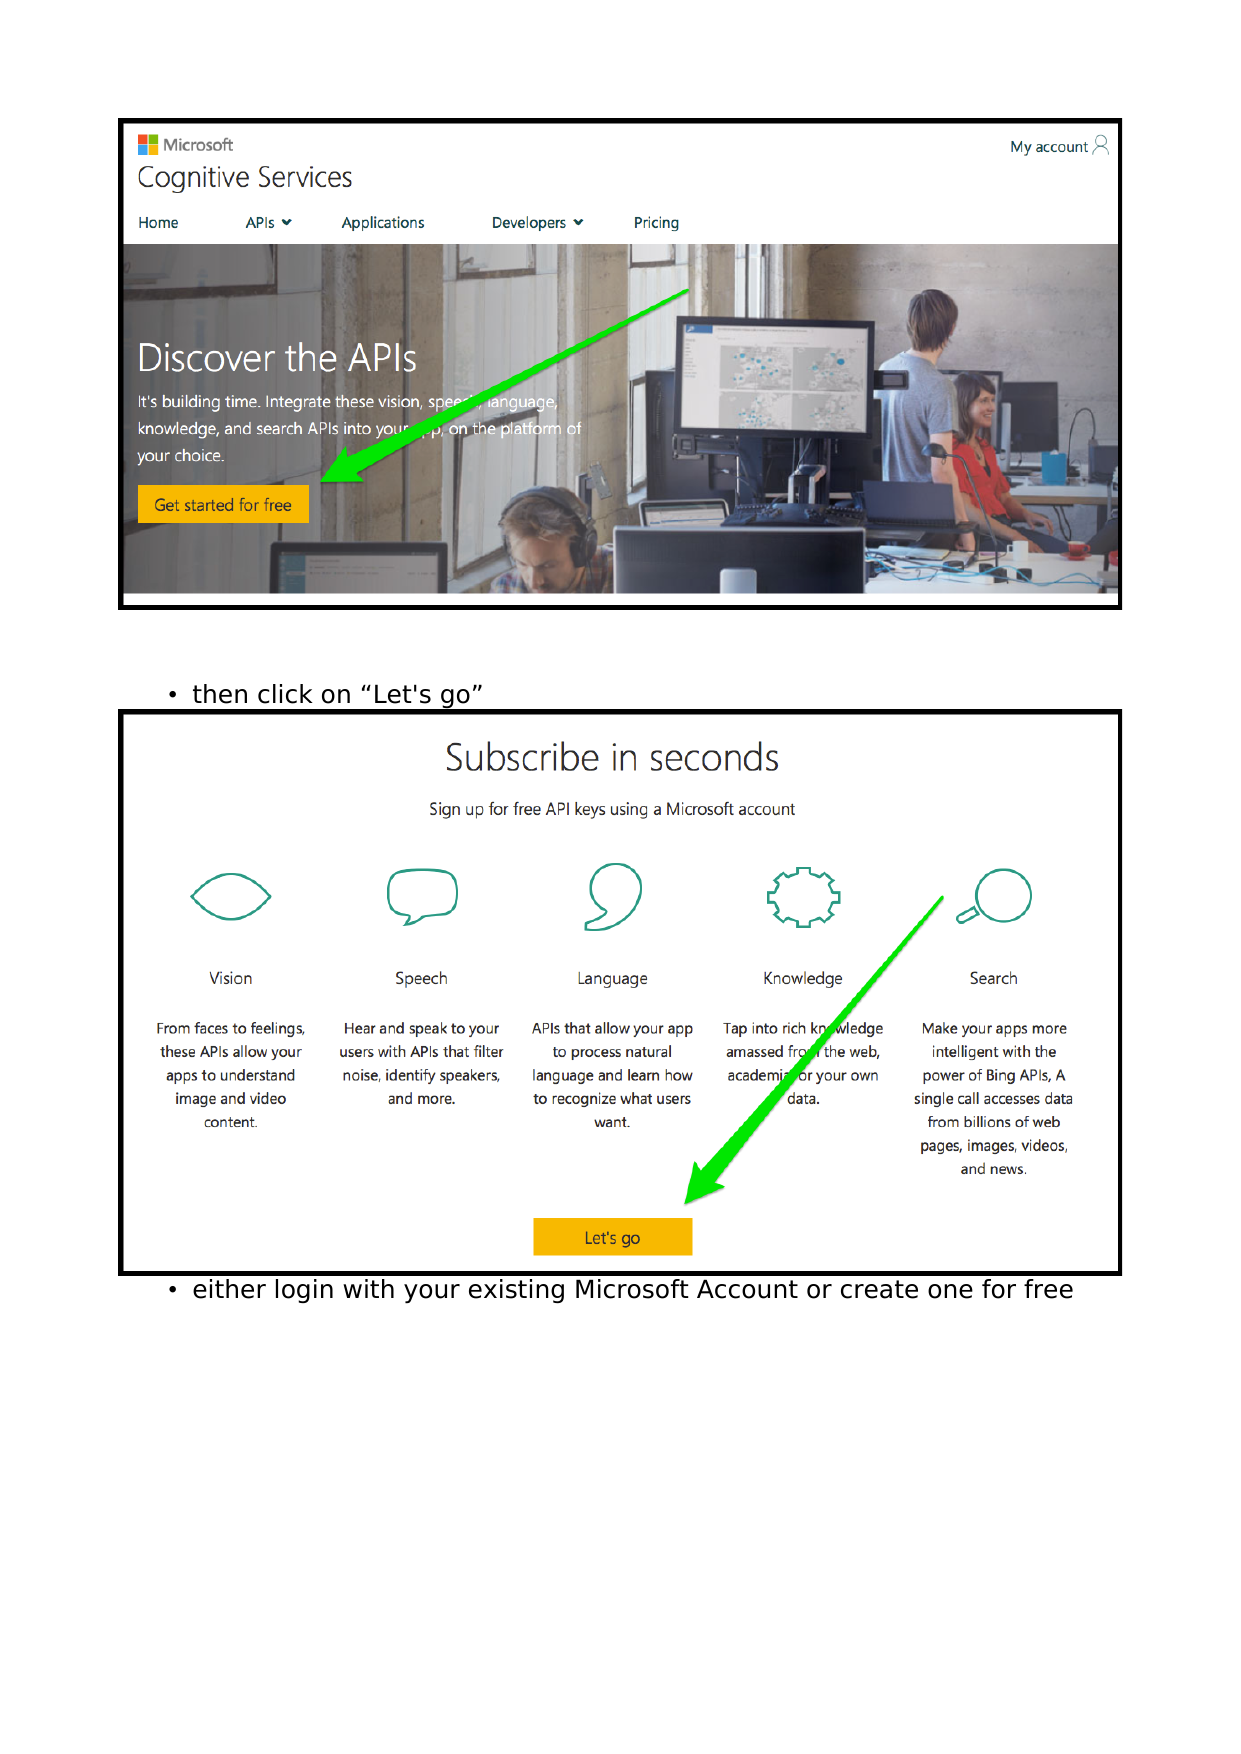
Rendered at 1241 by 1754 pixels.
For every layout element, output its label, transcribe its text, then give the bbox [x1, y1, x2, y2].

list then click on “Let's go” [177, 680, 1122, 709]
list either login with your existing Microsoft Account or create one for free [177, 1276, 1122, 1304]
picture [118, 709, 1123, 1276]
picture [118, 118, 1123, 610]
